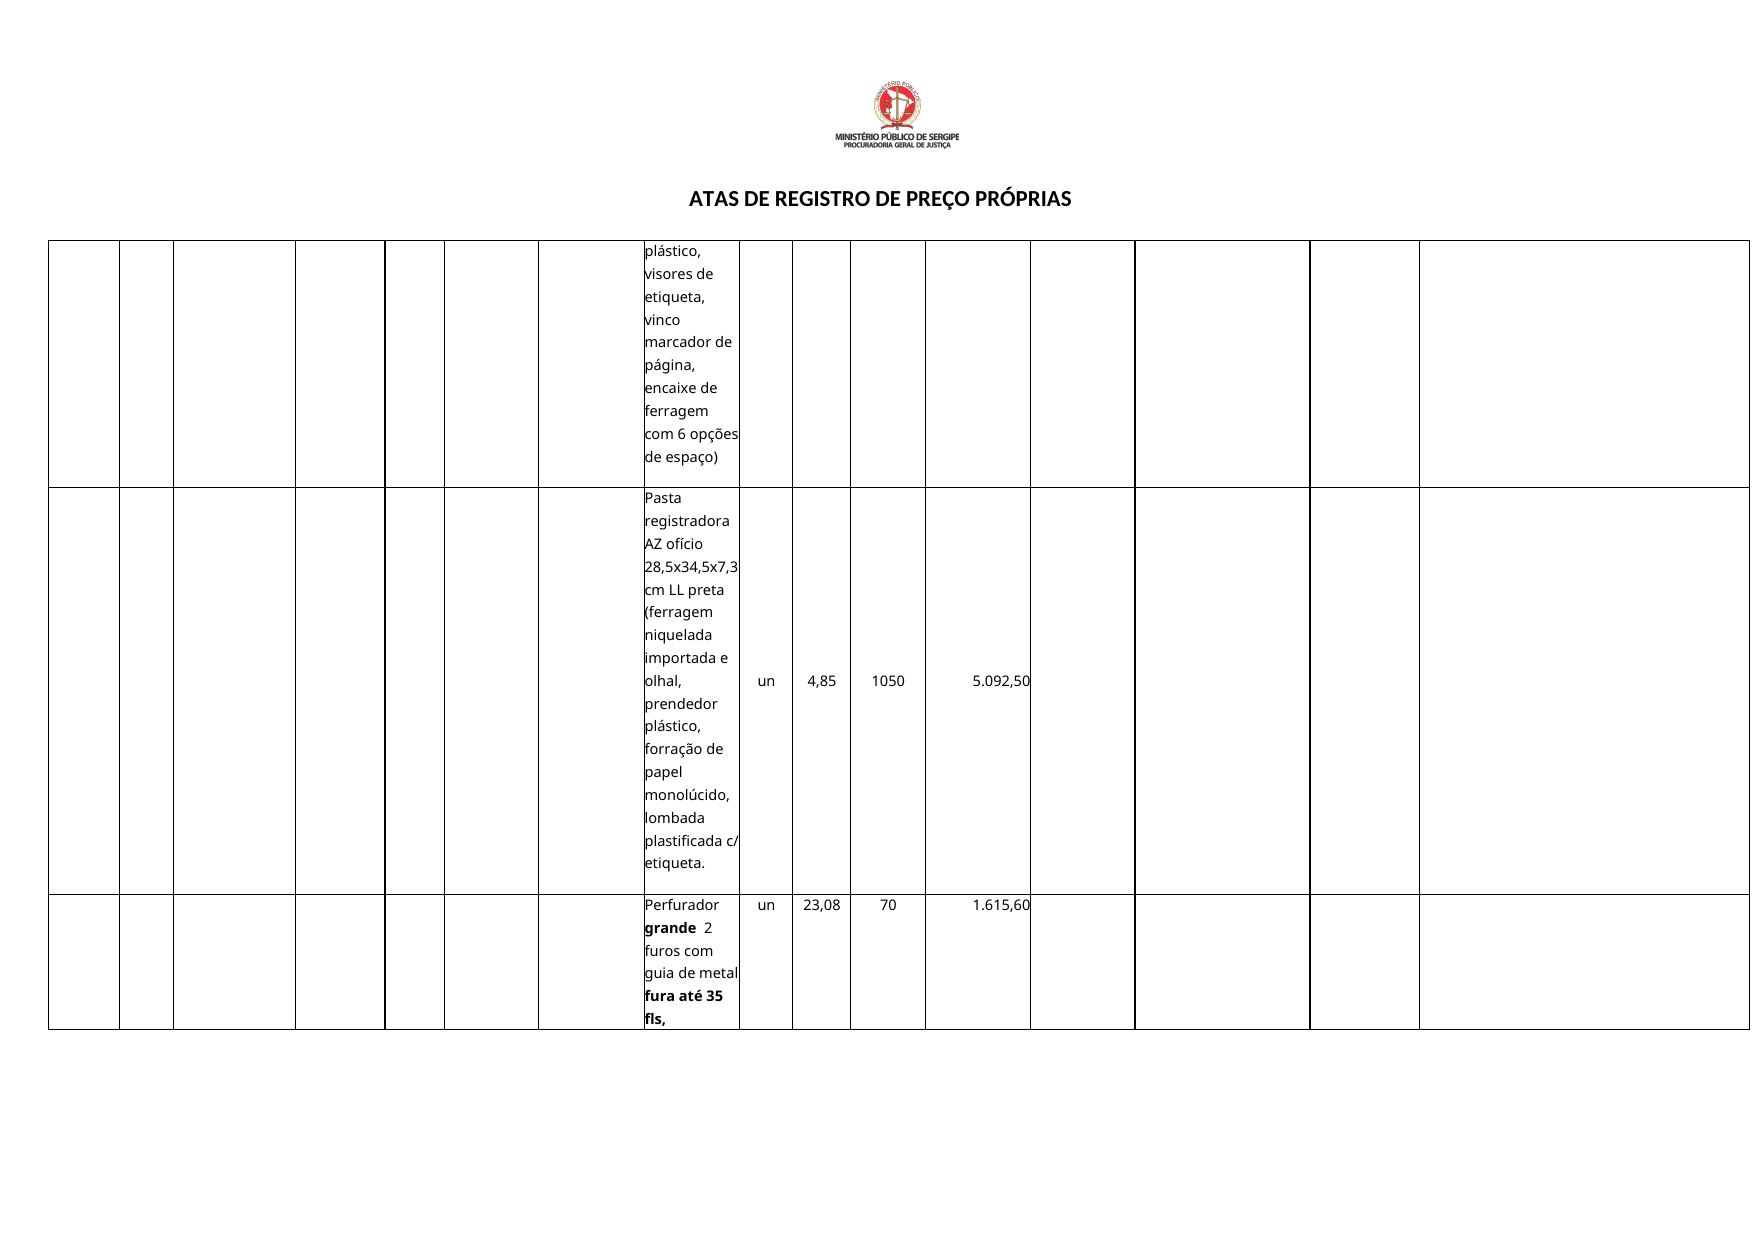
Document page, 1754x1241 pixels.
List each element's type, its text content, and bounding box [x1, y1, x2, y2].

table_cell [120, 488, 173, 894]
picture [835, 81, 959, 149]
table_cell [386, 488, 444, 894]
table_cell [445, 895, 538, 1029]
table_cell [1136, 895, 1309, 1029]
table_cell 23,08 [793, 895, 850, 1029]
table_cell [296, 895, 384, 1029]
table_cell [926, 241, 1030, 487]
table_cell [445, 241, 538, 487]
table_cell [49, 895, 119, 1029]
table_cell 1.615,60 [926, 895, 1030, 1029]
table_cell un [740, 488, 792, 894]
table_cell plástico, visores de etiqueta, vinco marcador de página, encaixe de ferragem com 6 opções de espaço) [645, 241, 739, 487]
table_cell [1031, 488, 1134, 894]
table_cell [120, 241, 173, 487]
table_cell 5.092,50 [926, 488, 1030, 894]
table_cell [740, 241, 792, 487]
table_cell [851, 241, 925, 487]
table_cell [386, 895, 444, 1029]
table_cell [1420, 895, 1749, 1029]
table_cell un [740, 895, 792, 1029]
table_cell [1136, 488, 1309, 894]
table_cell [1031, 895, 1134, 1029]
table_cell [49, 241, 119, 487]
table_cell 70 [851, 895, 925, 1029]
table_cell [296, 241, 384, 487]
table_cell [49, 488, 119, 894]
table_cell Perfurador grande 2 furos com guia de metal fura até 35 fls, [645, 895, 739, 1029]
table_cell [1311, 895, 1419, 1029]
table_cell [174, 241, 295, 487]
table_cell 4,85 [793, 488, 850, 894]
table_cell [174, 488, 295, 894]
table_cell [539, 895, 644, 1029]
table_cell [1136, 241, 1309, 487]
table_cell [1311, 488, 1419, 894]
table_cell [1420, 241, 1749, 487]
table_cell [539, 241, 644, 487]
table_cell [386, 241, 444, 487]
table_cell [296, 488, 384, 894]
table_cell 1050 [851, 488, 925, 894]
table_cell Pasta registradora AZ ofício 28,5x34,5x7,3cm LL preta (ferragem niquelada importada e olhal, prendedor plástico, forração de papel monolúcido, lombada plastificada c/ etiqueta. [645, 488, 739, 894]
table_cell [1420, 488, 1749, 894]
table_cell [793, 241, 850, 487]
table_cell [445, 488, 538, 894]
table_cell [120, 895, 173, 1029]
table_cell [1031, 241, 1134, 487]
table_cell [539, 488, 644, 894]
table_cell [174, 895, 295, 1029]
table_cell [1311, 241, 1419, 487]
